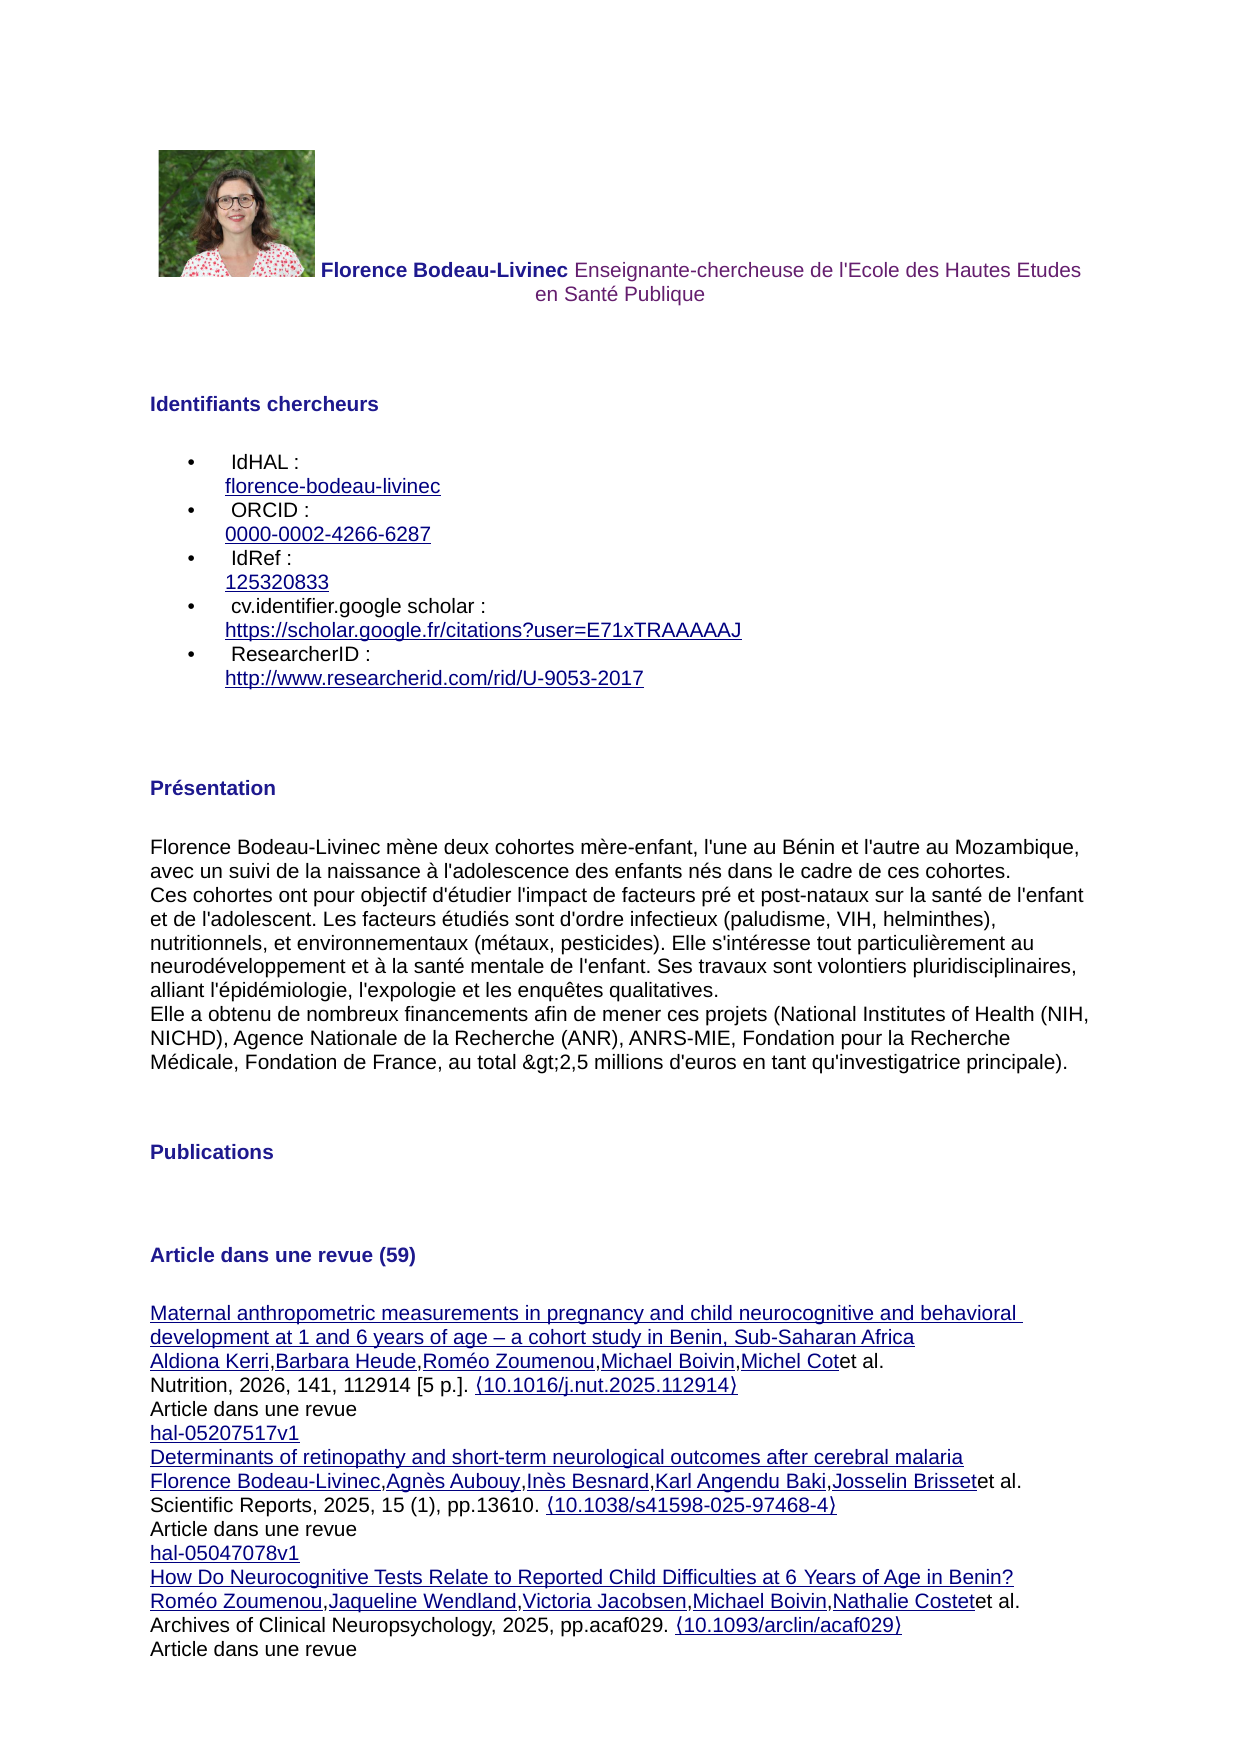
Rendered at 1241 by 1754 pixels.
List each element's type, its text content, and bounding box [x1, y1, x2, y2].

subtitle Publications [150, 1140, 1090, 1164]
list 0000-0002-4266-6287 [187, 522, 1090, 546]
subtitle Présentation [150, 776, 1090, 800]
subtitle Florence Bodeau-Livinec Enseignante-chercheuse de l'Ecole des Hautes Etudes en Santé Publique [150, 150, 1090, 305]
list cv.identifier.google scholar : [187, 594, 1090, 618]
subtitle Identifiants chercheurs [150, 392, 1090, 416]
list https://scholar.google.fr/citations?user=E71xTRAAAAAJ [187, 618, 1090, 642]
list ResearcherID : [187, 642, 1090, 666]
text Florence Bodeau-Livinec mène deux cohortes mère-enfant, l'une au Bénin et l'autre au Mozambique, avec un suivi de la naissance à l'adolescence des enfants nés dans le cadre de ces cohortes. [150, 834, 1090, 882]
subtitle Article dans une revue (59) [150, 1243, 1090, 1267]
table_header Maternal anthropometric measurements in pregnancy and child neurocognitive and behavioral development at 1 and 6 years of age – a cohort study in Benin, Sub-Saharan Africa Aldiona Kerri,Barbara Heude,Roméo Zoumenou,Michael Boivin,Michel Cotet al. Nutrition, 2026, 141, 112914 [5 p.]. ⟨10.1016/j.nut.2025.112914⟩ Article dans une revue hal-05207517v1 [150, 1301, 1090, 1445]
list 125320833 [187, 570, 1090, 594]
list ORCID : [187, 498, 1090, 522]
text Ces cohortes ont pour objectif d'étudier l'impact de facteurs pré et post-nataux sur la santé de l'enfant et de l'adolescent. Les facteurs étudiés sont d'ordre infectieux (paludisme, VIH, helminthes), nutritionnels, et environnementaux (métaux, pesticides). Elle s'intéresse tout particulièrement au neurodéveloppement et à la santé mentale de l'enfant. Ses travaux sont volontiers pluridisciplinaires, alliant l'épidémiologie, l'expologie et les enquêtes qualitatives. [150, 882, 1090, 1002]
list IdRef : [187, 546, 1090, 570]
picture [158, 150, 315, 277]
list florence-bodeau-livinec [187, 474, 1090, 498]
list IdHAL : [187, 450, 1090, 474]
text Elle a obtenu de nombreux financements afin de mener ces projets (National Institutes of Health (NIH, NICHD), Agence Nationale de la Recherche (ANR), ANRS-MIE, Fondation pour la Recherche Médicale, Fondation de France, au total &gt;2,5 millions d'euros en tant qu'investigatrice principale). [150, 1002, 1090, 1074]
table_cell How Do Neurocognitive Tests Relate to Reported Child Difficulties at 6 Years of Age in Benin? Roméo Zoumenou,Jaqueline Wendland,Victoria Jacobsen,Michael Boivin,Nathalie Costetet al. Archives of Clinical Neuropsychology, 2025, pp.acaf029. ⟨10.1093/arclin/acaf029⟩ Article dans une revue [150, 1565, 1090, 1661]
table_cell Determinants of retinopathy and short-term neurological outcomes after cerebral malaria Florence Bodeau-Livinec,Agnès Aubouy,Inès Besnard,Karl Angendu Baki,Josselin Brissetet al. Scientific Reports, 2025, 15 (1), pp.13610. ⟨10.1038/s41598-025-97468-4⟩ Article dans une revue hal-05047078v1 [150, 1445, 1090, 1565]
list http://www.researcherid.com/rid/U-9053-2017 [187, 666, 1090, 690]
